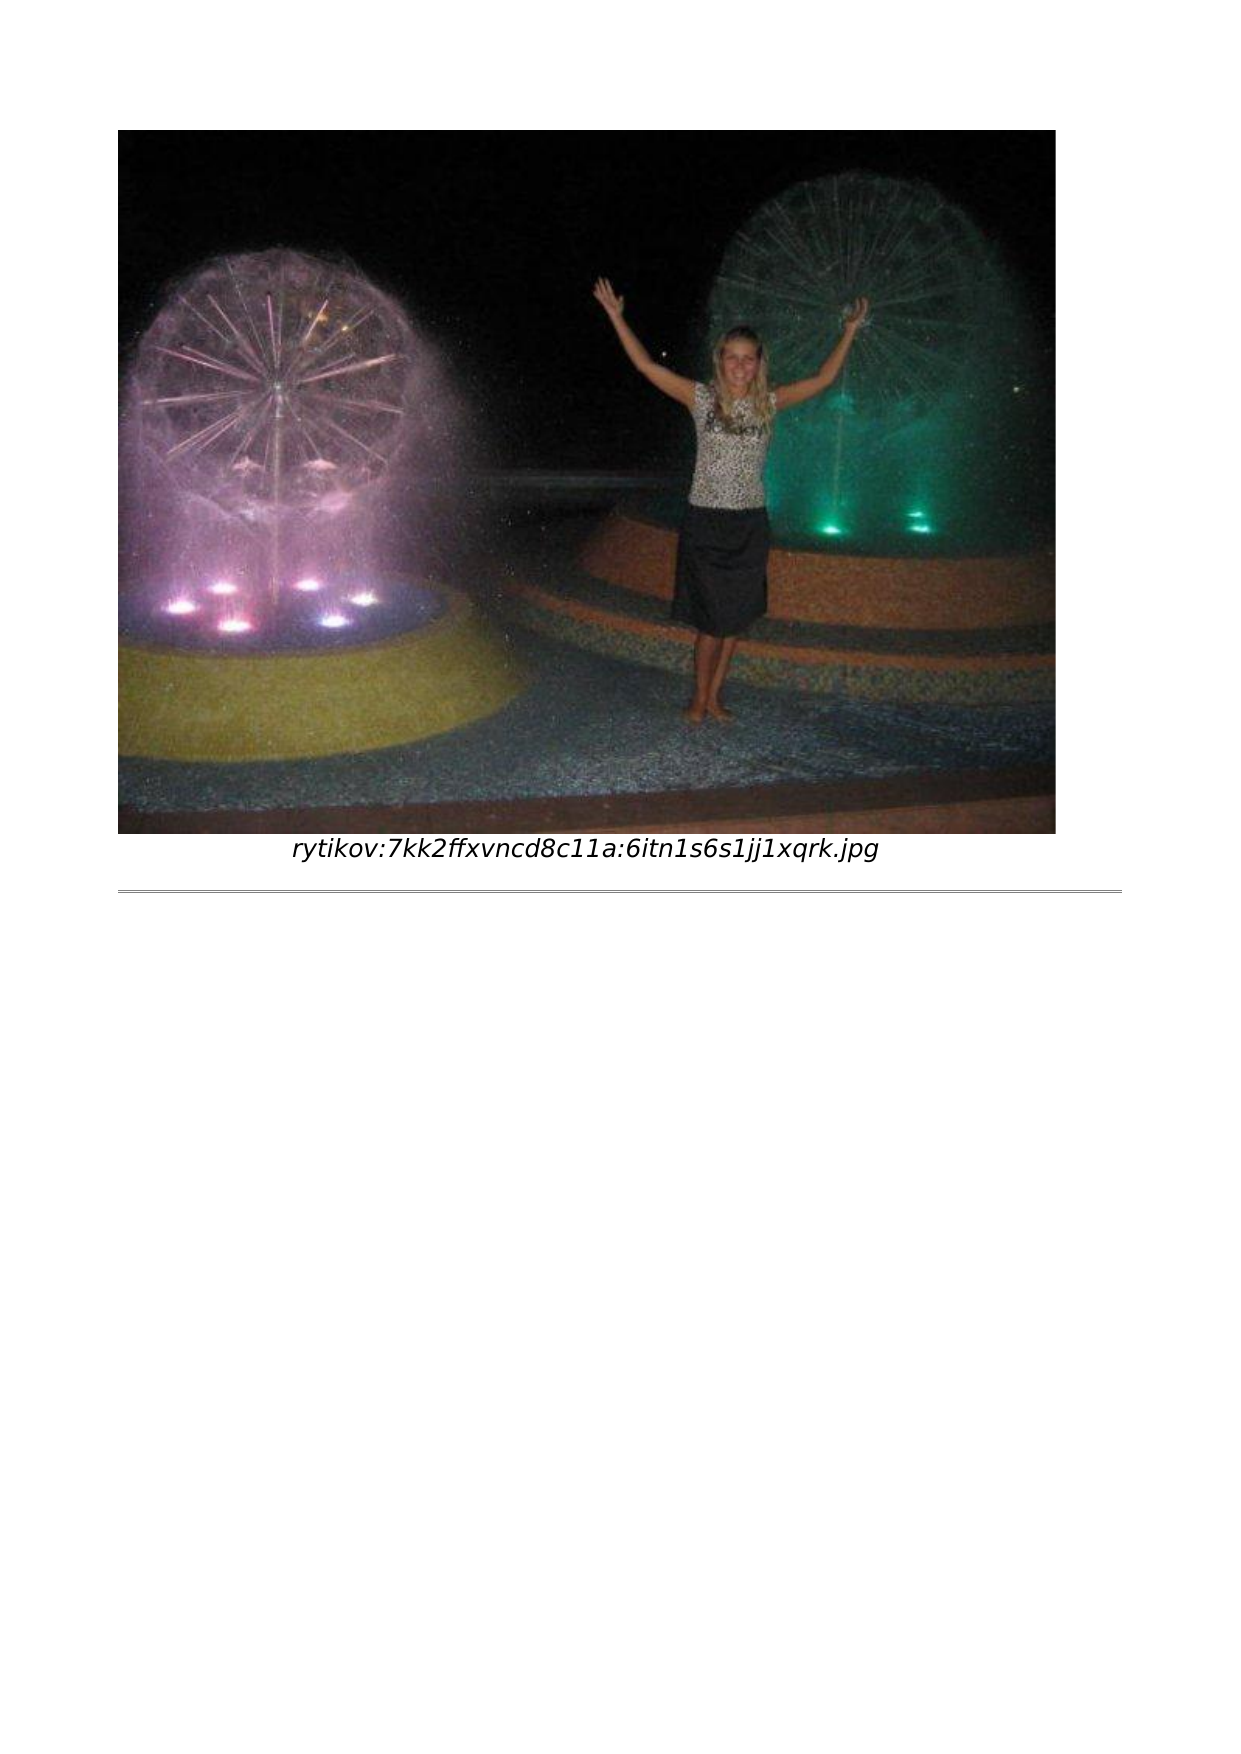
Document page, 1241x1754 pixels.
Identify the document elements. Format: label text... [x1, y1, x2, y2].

text rytikov:7kk2ffxvncd8c11a:6itn1s6s1jj1xqrk.jpg [118, 834, 1056, 863]
picture [118, 130, 1056, 834]
